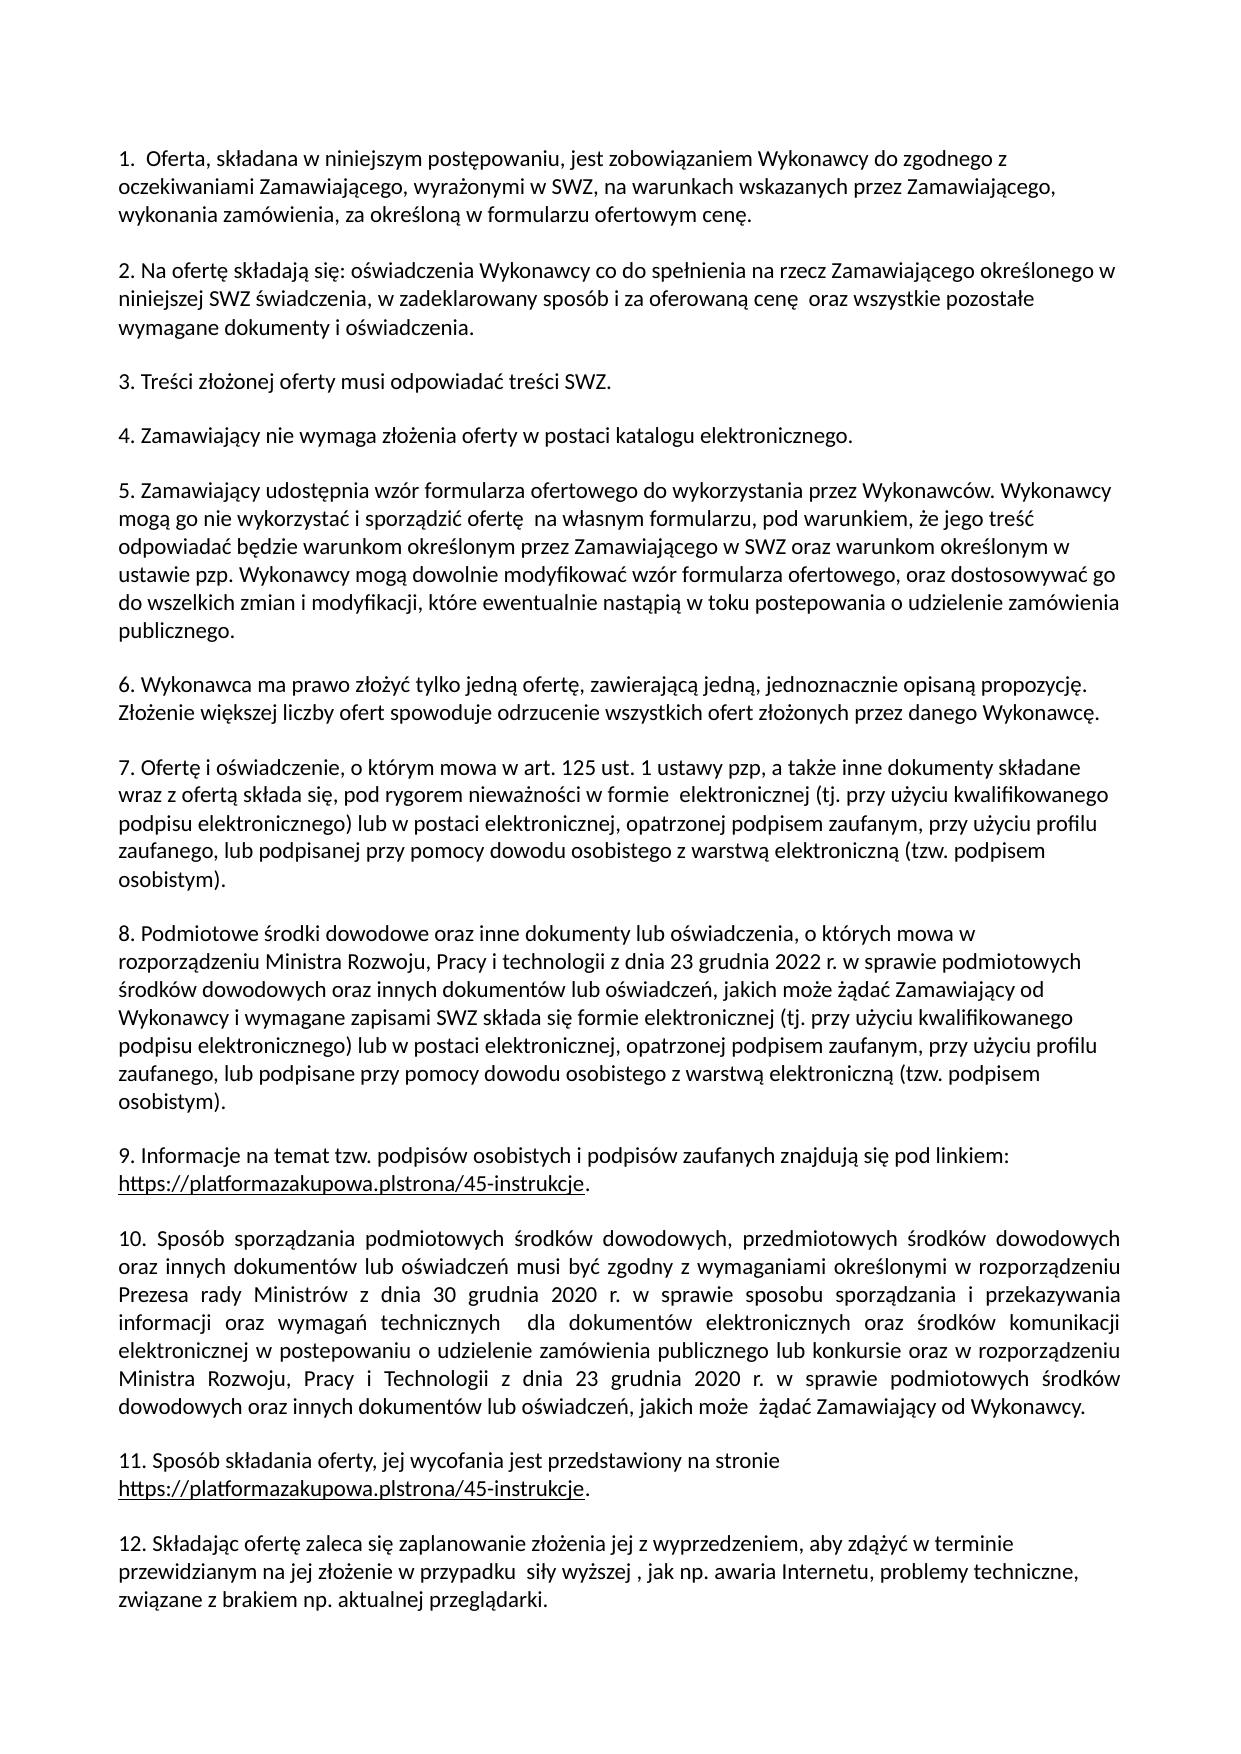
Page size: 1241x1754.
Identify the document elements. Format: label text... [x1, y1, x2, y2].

text 4. Zamawiający nie wymaga złożenia oferty w postaci katalogu elektronicznego. [118, 421, 1122, 449]
text 11. Sposób składania oferty, jej wycofania jest przedstawiony na stronie https://platformazakupowa.plstrona/45-instrukcje. [118, 1446, 1122, 1502]
text 9. Informacje na temat tzw. podpisów osobistych i podpisów zaufanych znajdują się pod linkiem: https://platformazakupowa.plstrona/45-instrukcje. [118, 1142, 1122, 1198]
text 5. Zamawiający udostępnia wzór formularza ofertowego do wykorzystania przez Wykonawców. Wykonawcy mogą go nie wykorzystać i sporządzić ofertę na własnym formularzu, pod warunkiem, że jego treść odpowiadać będzie warunkom określonym przez Zamawiającego w SWZ oraz warunkom określonym w ustawie pzp. Wykonawcy mogą dowolnie modyfikować wzór formularza ofertowego, oraz dostosowywać go do wszelkich zmian i modyfikacji, które ewentualnie nastąpią w toku postepowania o udzielenie zamówienia publicznego. [118, 476, 1122, 644]
text 2. Na ofertę składają się: oświadczenia Wykonawcy co do spełnienia na rzecz Zamawiającego określonego w niniejszej SWZ świadczenia, w zadeklarowany sposób i za oferowaną cenę oraz wszystkie pozostałe wymagane dokumenty i oświadczenia. [118, 257, 1122, 341]
text 6. Wykonawca ma prawo złożyć tylko jedną ofertę, zawierającą jedną, jednoznacznie opisaną propozycję. Złożenie większej liczby ofert spowoduje odrzucenie wszystkich ofert złożonych przez danego Wykonawcę. [118, 670, 1122, 726]
text 12. Składając ofertę zaleca się zaplanowanie złożenia jej z wyprzedzeniem, aby zdążyć w terminie przewidzianym na jej złożenie w przypadku siły wyższej , jak np. awaria Internetu, problemy techniczne, związane z brakiem np. aktualnej przeglądarki. [118, 1529, 1122, 1613]
text 10. Sposób sporządzania podmiotowych środków dowodowych, przedmiotowych środków dowodowych oraz innych dokumentów lub oświadczeń musi być zgodny z wymaganiami określonymi w rozporządzeniu Prezesa rady Ministrów z dnia 30 grudnia 2020 r. w sprawie sposobu sporządzania i przekazywania informacji oraz wymagań technicznych dla dokumentów elektronicznych oraz środków komunikacji elektronicznej w postepowaniu o udzielenie zamówienia publicznego lub konkursie oraz w rozporządzeniu Ministra Rozwoju, Pracy i Technologii z dnia 23 grudnia 2020 r. w sprawie podmiotowych środków dowodowych oraz innych dokumentów lub oświadczeń, jakich może żądać Zamawiający od Wykonawcy. [118, 1224, 1122, 1420]
text 3. Treści złożonej oferty musi odpowiadać treści SWZ. [118, 367, 1122, 395]
text 8. Podmiotowe środki dowodowe oraz inne dokumenty lub oświadczenia, o których mowa w rozporządzeniu Ministra Rozwoju, Pracy i technologii z dnia 23 grudnia 2022 r. w sprawie podmiotowych środków dowodowych oraz innych dokumentów lub oświadczeń, jakich może żądać Zamawiający od Wykonawcy i wymagane zapisami SWZ składa się formie elektronicznej (tj. przy użyciu kwalifikowanego podpisu elektronicznego) lub w postaci elektronicznej, opatrzonej podpisem zaufanym, przy użyciu profilu zaufanego, lub podpisane przy pomocy dowodu osobistego z warstwą elektroniczną (tzw. podpisem osobistym). [118, 919, 1122, 1115]
text 7. Ofertę i oświadczenie, o którym mowa w art. 125 ust. 1 ustawy pzp, a także inne dokumenty składane wraz z ofertą składa się, pod rygorem nieważności w formie elektronicznej (tj. przy użyciu kwalifikowanego podpisu elektronicznego) lub w postaci elektronicznej, opatrzonej podpisem zaufanym, przy użyciu profilu zaufanego, lub podpisanej przy pomocy dowodu osobistego z warstwą elektroniczną (tzw. podpisem osobistym). [118, 753, 1122, 893]
text 1. Oferta, składana w niniejszym postępowaniu, jest zobowiązaniem Wykonawcy do zgodnego z oczekiwaniami Zamawiającego, wyrażonymi w SWZ, na warunkach wskazanych przez Zamawiającego, wykonania zamówienia, za określoną w formularzu ofertowym cenę. [118, 144, 1122, 228]
